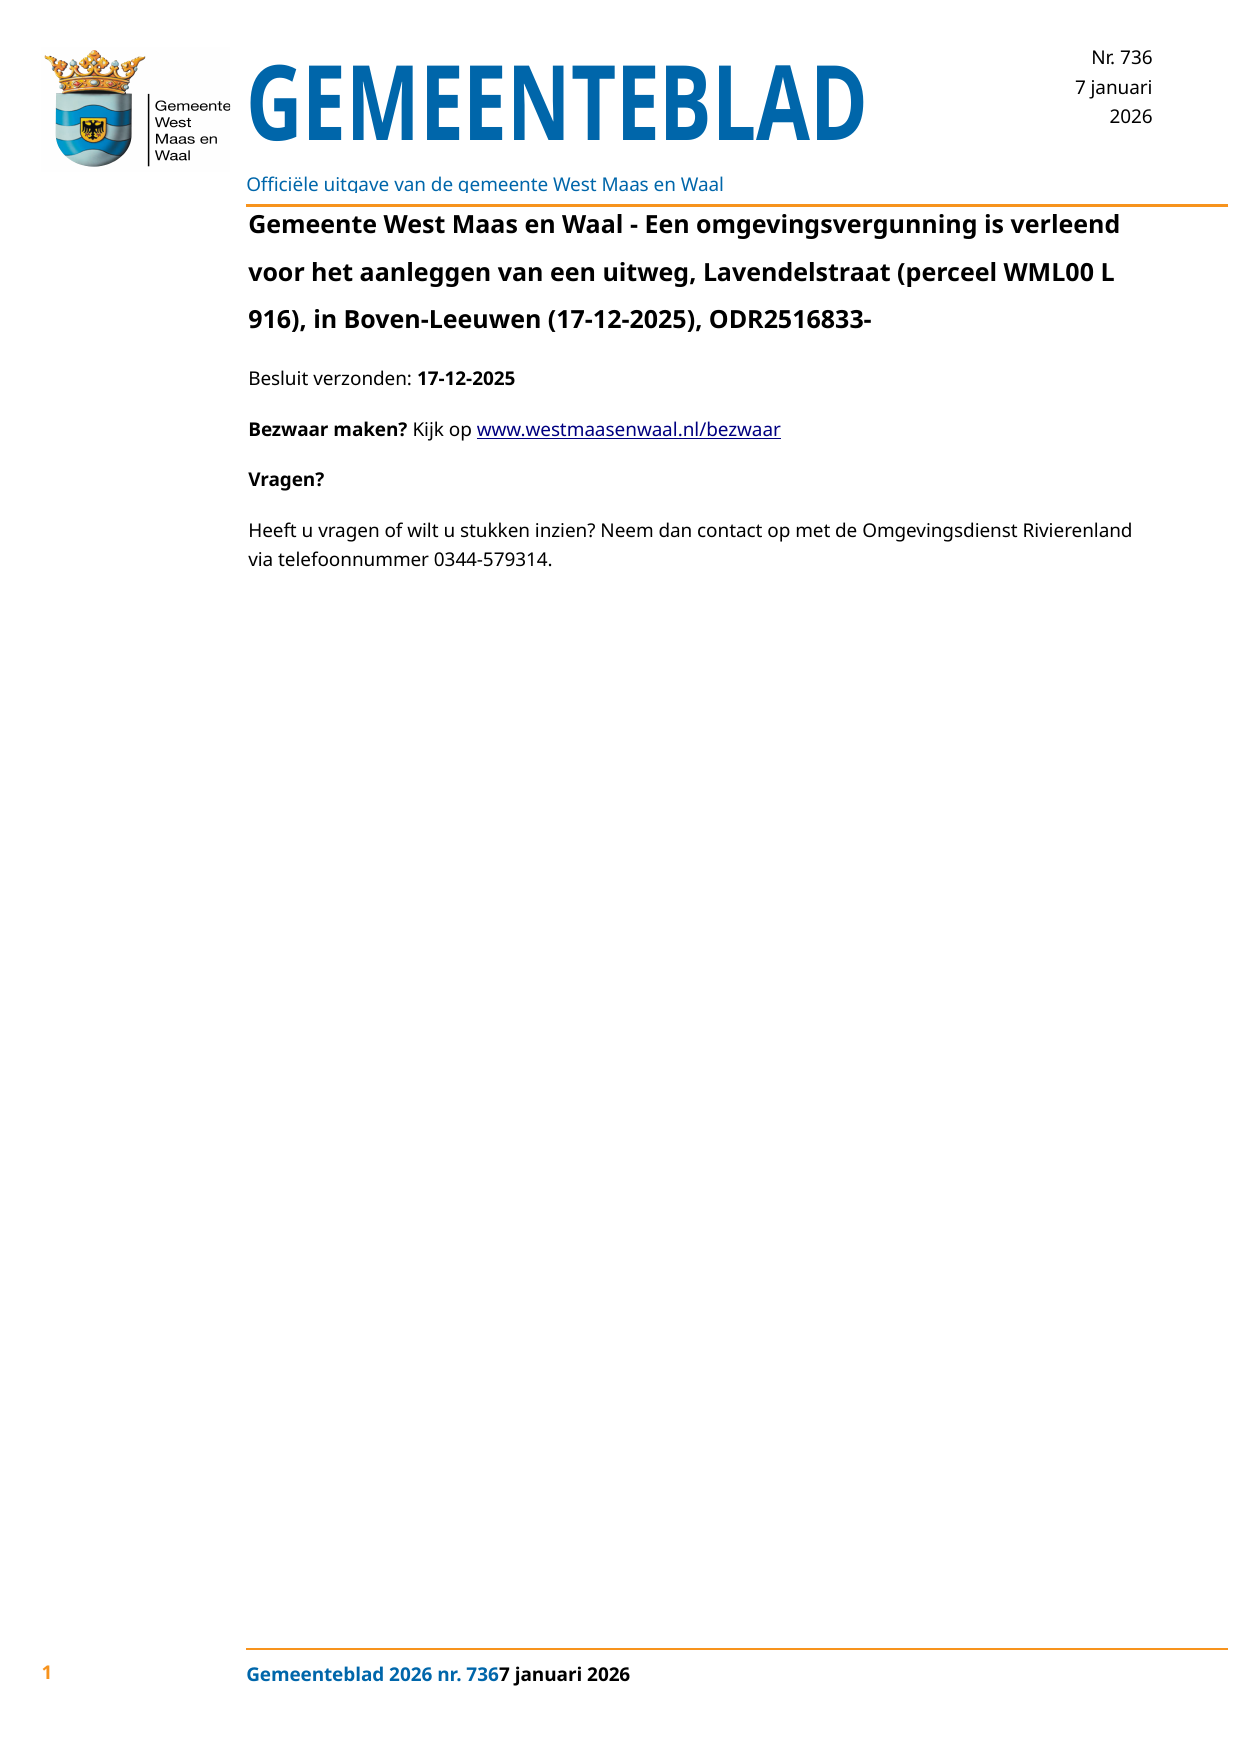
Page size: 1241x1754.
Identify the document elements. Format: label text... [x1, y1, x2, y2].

text Heeft u vragen of wilt u stukken inzien? Neem dan contact op met de Omgevingsdienst Rivierenland via telefoonnummer 0344-579314. [248, 517, 1152, 572]
text Gemeente West Maas en Waal - Een omgevingsvergunning is verleend voor het aanleggen van een uitweg, Lavendelstraat (perceel WML00 L 916), in Boven-Leeuwen (17-12-2025), ODR2516833- [248, 207, 1152, 336]
text Besluit verzonden: 17-12-2025 [248, 366, 1152, 391]
picture [41, 47, 231, 172]
text Vragen? [248, 466, 1152, 492]
text Bezwaar maken? Kijk op www.westmaasenwaal.nl/bezwaar [248, 416, 1152, 442]
